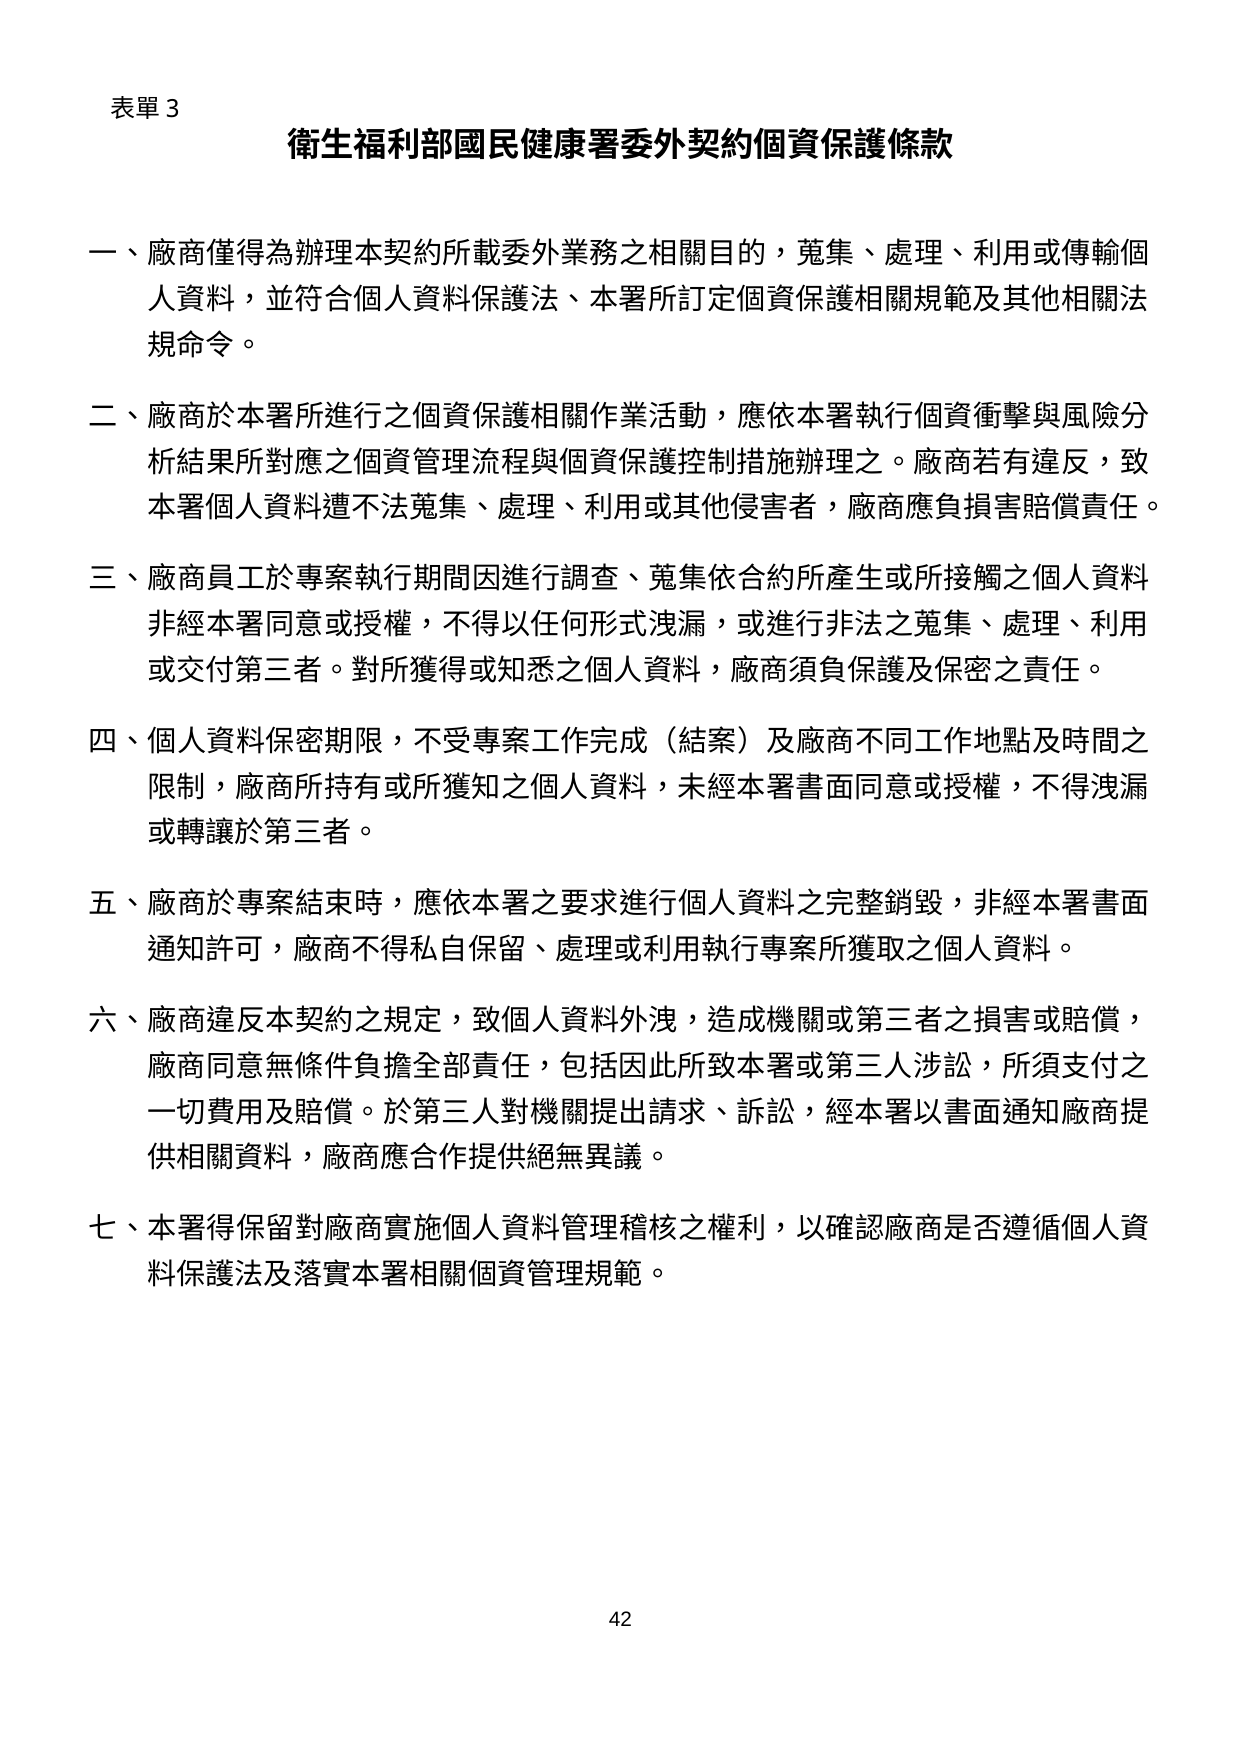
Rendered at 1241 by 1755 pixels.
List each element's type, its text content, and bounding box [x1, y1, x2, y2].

text 七、本署得保留對廠商實施個人資料管理稽核之權利，以確認廠商是否遵循個人資料保護法及落實本署相關個資管理規範。 [89, 1202, 1152, 1294]
text 四、個人資料保密期限，不受專案工作完成（結案）及廠商不同工作地點及時間之限制，廠商所持有或所獲知之個人資料，未經本署書面同意或授權，不得洩漏或轉讓於第三者。 [89, 714, 1152, 852]
text 五、廠商於專案結束時，應依本署之要求進行個人資料之完整銷毀，非經本署書面通知許可，廠商不得私自保留、處理或利用執行專案所獲取之個人資料。 [89, 877, 1152, 969]
text 衛生福利部國民健康署委外契約個資保護條款 [89, 81, 1152, 166]
text 一、廠商僅得為辦理本契約所載委外業務之相關目的，蒐集、處理、利用或傳輸個人資料，並符合個人資料保護法、本署所訂定個資保護相關規範及其他相關法規命令。 [89, 227, 1152, 364]
text 表單3 [110, 88, 205, 124]
text 六、廠商違反本契約之規定，致個人資料外洩，造成機關或第三者之損害或賠償，廠商同意無條件負擔全部責任，包括因此所致本署或第三人涉訟，所須支付之一切費用及賠償。於第三人對機關提出請求、訴訟，經本署以書面通知廠商提供相關資料，廠商應合作提供絕無異議。 [89, 994, 1152, 1177]
text 三、廠商員工於專案執行期間因進行調查、蒐集依合約所產生或所接觸之個人資料，非經本署同意或授權，不得以任何形式洩漏，或進行非法之蒐集、處理、利用或交付第三者。對所獲得或知悉之個人資料，廠商須負保護及保密之責任。 [89, 552, 1152, 689]
text 二、廠商於本署所進行之個資保護相關作業活動，應依本署執行個資衝擊與風險分析結果所對應之個資管理流程與個資保護控制措施辦理之。廠商若有違反，致本署個人資料遭不法蒐集、處理、利用或其他侵害者，廠商應負損害賠償責任。 [89, 389, 1152, 527]
